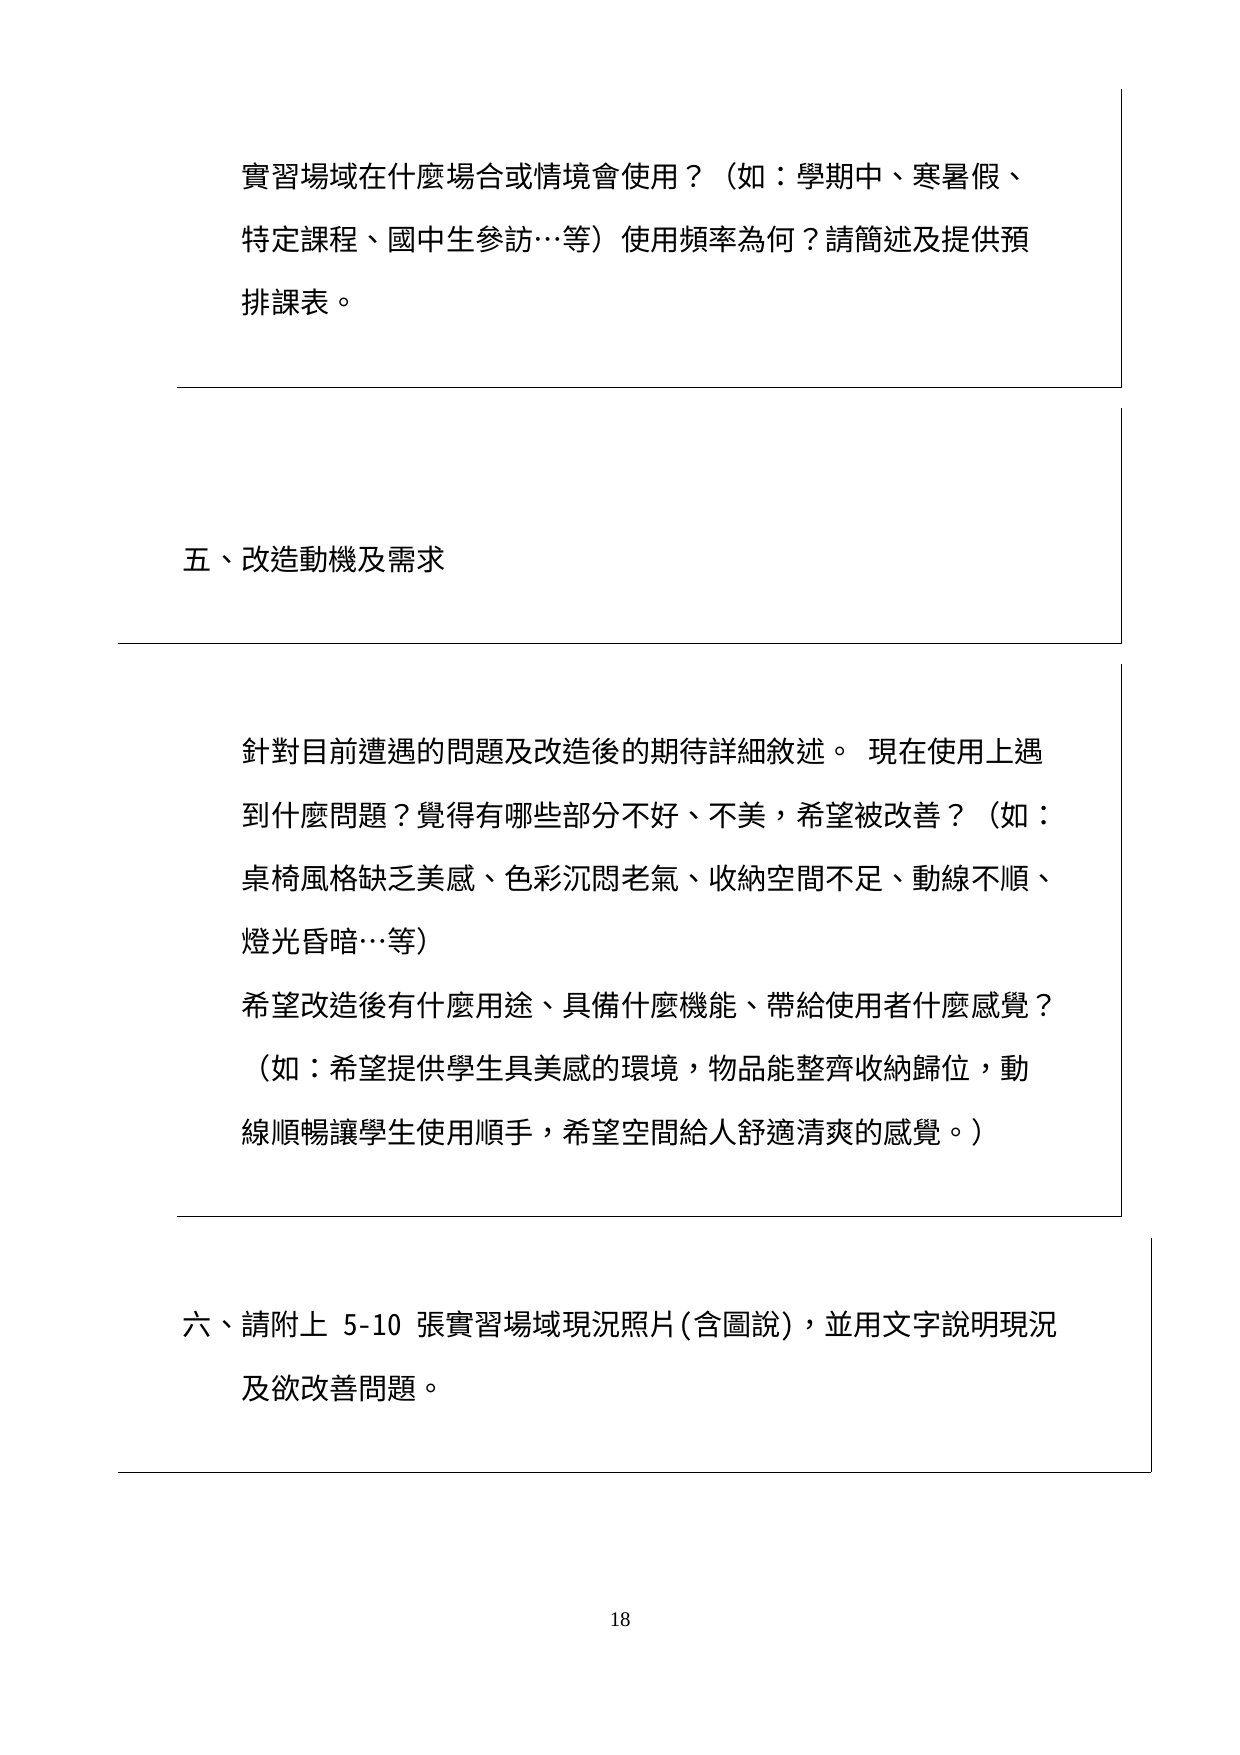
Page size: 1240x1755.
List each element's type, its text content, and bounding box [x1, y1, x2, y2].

text 希望改造後有什麼用途、具備什麼機能、帶給使用者什麼感覺？（如：希望提供學生具美感的環境，物品能整齊收納歸位，動線順暢讓學生使用順手，希望空間給人舒適清爽的感覺。） [177, 918, 1122, 1216]
text 五、改造動機及需求 [118, 472, 1122, 643]
text 實習場域在什麼場合或情境會使用？（如：學期中、寒暑假、特定課程、國中生參訪…等）使用頻率為何？請簡述及提供預排課表。 [177, 89, 1121, 387]
text 針對目前遭遇的問題及改造後的期待詳細敘述。 現在使用上遇到什麼問題？覺得有哪些部分不好、不美，希望被改善？（如：桌椅風格缺乏美感、色彩沉悶老氣、收納空間不足、動線不順、燈光昏暗…等） [177, 664, 1121, 918]
text 六、請附上 5-10 張實習場域現況照片(含圖說)，並用文字說明現況及欲改善問題。 [118, 1237, 1151, 1472]
